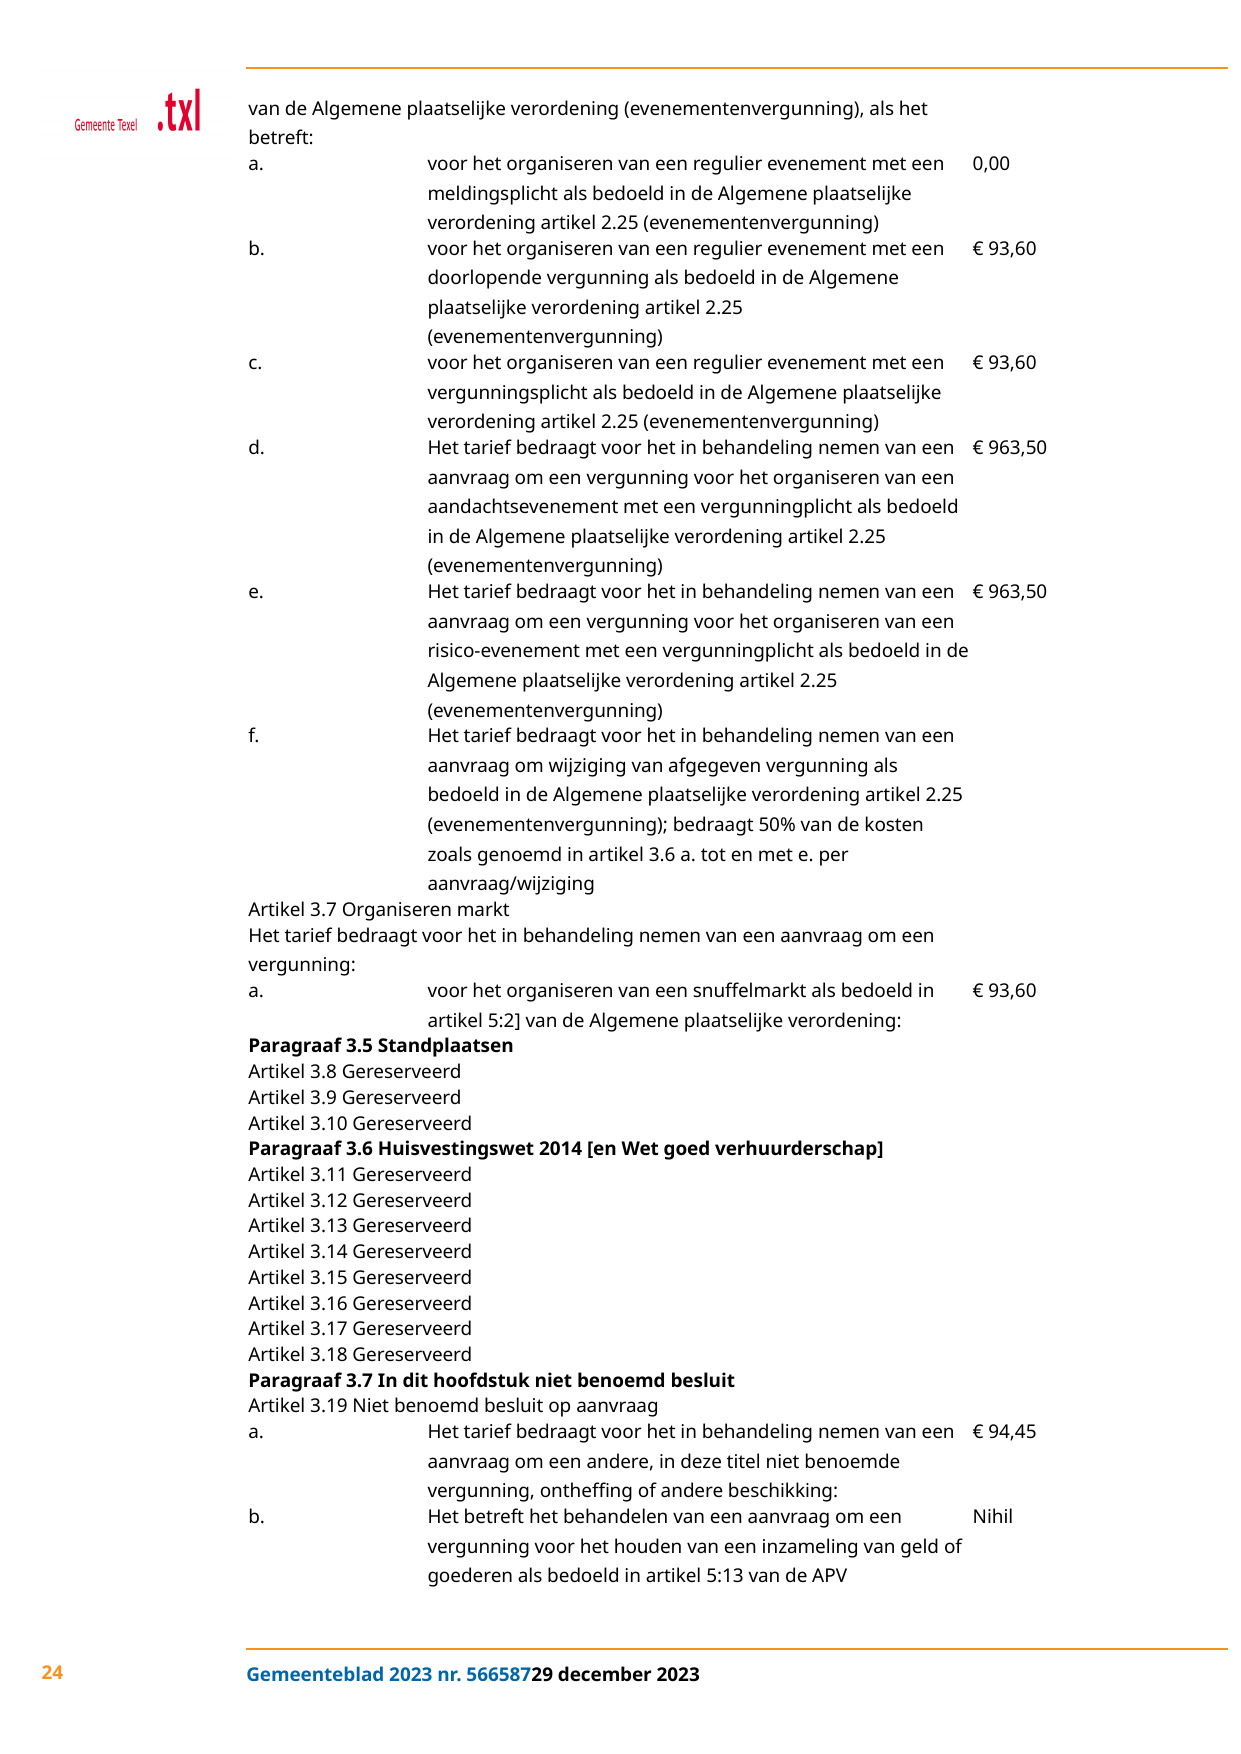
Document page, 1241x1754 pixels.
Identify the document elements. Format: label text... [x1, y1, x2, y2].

table_cell [973, 1084, 1152, 1110]
table_cell [973, 1161, 1152, 1187]
table_cell Artikel 3.10 Gereserveerd [248, 1110, 972, 1135]
table_cell voor het organiseren van een regulier evenement met een meldingsplicht als bedoeld in de Algemene plaatselijke verordening artikel 2.25 (evenementenvergunning) [427, 150, 972, 235]
table_cell voor het organiseren van een snuffelmarkt als bedoeld in artikel 5:2] van de Algemene plaatselijke verordening: [427, 977, 972, 1032]
table_cell Het tarief bedraagt voor het in behandeling nemen van een aanvraag om een vergunning: [248, 922, 972, 977]
table_cell Artikel 3.13 Gereserveerd [248, 1213, 972, 1238]
table_cell Het tarief bedraagt voor het in behandeling nemen van een aanvraag om een vergunning voor het organiseren van een risico-evenement met een vergunningplicht als bedoeld in de Algemene plaatselijke verordening artikel 2.25 (evenementenvergunning) [427, 579, 972, 722]
table_cell [973, 1187, 1152, 1213]
table_cell 0,00 [973, 150, 1152, 235]
table_cell [973, 1213, 1152, 1238]
table_cell Artikel 3.9 Gereserveerd [248, 1084, 972, 1110]
table_cell d. [248, 434, 427, 578]
table_cell Artikel 3.12 Gereserveerd [248, 1187, 972, 1213]
table_cell [973, 95, 1152, 150]
table_cell [973, 1264, 1152, 1290]
table_cell a. [248, 1419, 427, 1503]
table_cell b. [248, 235, 427, 349]
table_cell Artikel 3.8 Gereserveerd [248, 1058, 972, 1084]
table_cell Artikel 3.19 Niet benoemd besluit op aanvraag [248, 1393, 972, 1418]
table_cell € 93,60 [973, 977, 1152, 1032]
table_cell b. [248, 1503, 427, 1588]
table_cell voor het organiseren van een regulier evenement met een vergunningsplicht als bedoeld in de Algemene plaatselijke verordening artikel 2.25 (evenementenvergunning) [427, 350, 972, 434]
picture [41, 47, 231, 172]
table_cell Artikel 3.17 Gereserveerd [248, 1316, 972, 1341]
table_cell Het tarief bedraagt voor het in behandeling nemen van een aanvraag om wijziging van afgegeven vergunning als bedoeld in de Algemene plaatselijke verordening artikel 2.25 (evenementenvergunning); bedraagt 50% van de kosten zoals genoemd in artikel 3.6 a. tot en met e. per aanvraag/wijziging [427, 723, 972, 896]
table_cell [973, 1316, 1152, 1341]
table_cell [973, 1341, 1152, 1367]
table_cell € 963,50 [973, 434, 1152, 578]
table_cell [973, 1110, 1152, 1135]
table_cell € 963,50 [973, 579, 1152, 722]
table_cell Paragraaf 3.6 Huisvestingswet 2014 [en Wet goed verhuurderschap] [248, 1135, 1152, 1161]
table_cell [973, 922, 1152, 977]
table_cell Artikel 3.11 Gereserveerd [248, 1161, 972, 1187]
table_cell c. [248, 350, 427, 434]
table_cell Artikel 3.15 Gereserveerd [248, 1264, 972, 1290]
table_cell € 93,60 [973, 235, 1152, 349]
table_cell [973, 896, 1152, 922]
table_cell van de Algemene plaatselijke verordening (evenementenvergunning), als het betreft: [248, 95, 972, 150]
table_cell Artikel 3.16 Gereserveerd [248, 1290, 972, 1316]
table_cell [973, 1058, 1152, 1084]
table_cell [973, 723, 1152, 896]
table_cell Artikel 3.7 Organiseren markt [248, 896, 972, 922]
table_cell [973, 1290, 1152, 1316]
table_cell Paragraaf 3.5 Standplaatsen [248, 1033, 1152, 1058]
table_cell Artikel 3.18 Gereserveerd [248, 1341, 972, 1367]
table_cell € 94,45 [973, 1419, 1152, 1503]
table_cell Nihil [973, 1503, 1152, 1588]
table_cell [973, 1393, 1152, 1418]
table_cell a. [248, 977, 427, 1032]
table_cell [973, 1238, 1152, 1264]
table_cell e. [248, 579, 427, 722]
table_cell a. [248, 150, 427, 235]
table_cell Het tarief bedraagt voor het in behandeling nemen van een aanvraag om een andere, in deze titel niet benoemde vergunning, ontheffing of andere beschikking: [427, 1419, 972, 1503]
table_cell Artikel 3.14 Gereserveerd [248, 1238, 972, 1264]
table_cell f. [248, 723, 427, 896]
table_cell € 93,60 [973, 350, 1152, 434]
table_cell Het tarief bedraagt voor het in behandeling nemen van een aanvraag om een vergunning voor het organiseren van een aandachtsevenement met een vergunningplicht als bedoeld in de Algemene plaatselijke verordening artikel 2.25 (evenementenvergunning) [427, 434, 972, 578]
table_cell Paragraaf 3.7 In dit hoofdstuk niet benoemd besluit [248, 1367, 1152, 1393]
table_cell Het betreft het behandelen van een aanvraag om een vergunning voor het houden van een inzameling van geld of goederen als bedoeld in artikel 5:13 van de APV [427, 1503, 972, 1588]
table_cell voor het organiseren van een regulier evenement met een doorlopende vergunning als bedoeld in de Algemene plaatselijke verordening artikel 2.25 (evenementenvergunning) [427, 235, 972, 349]
